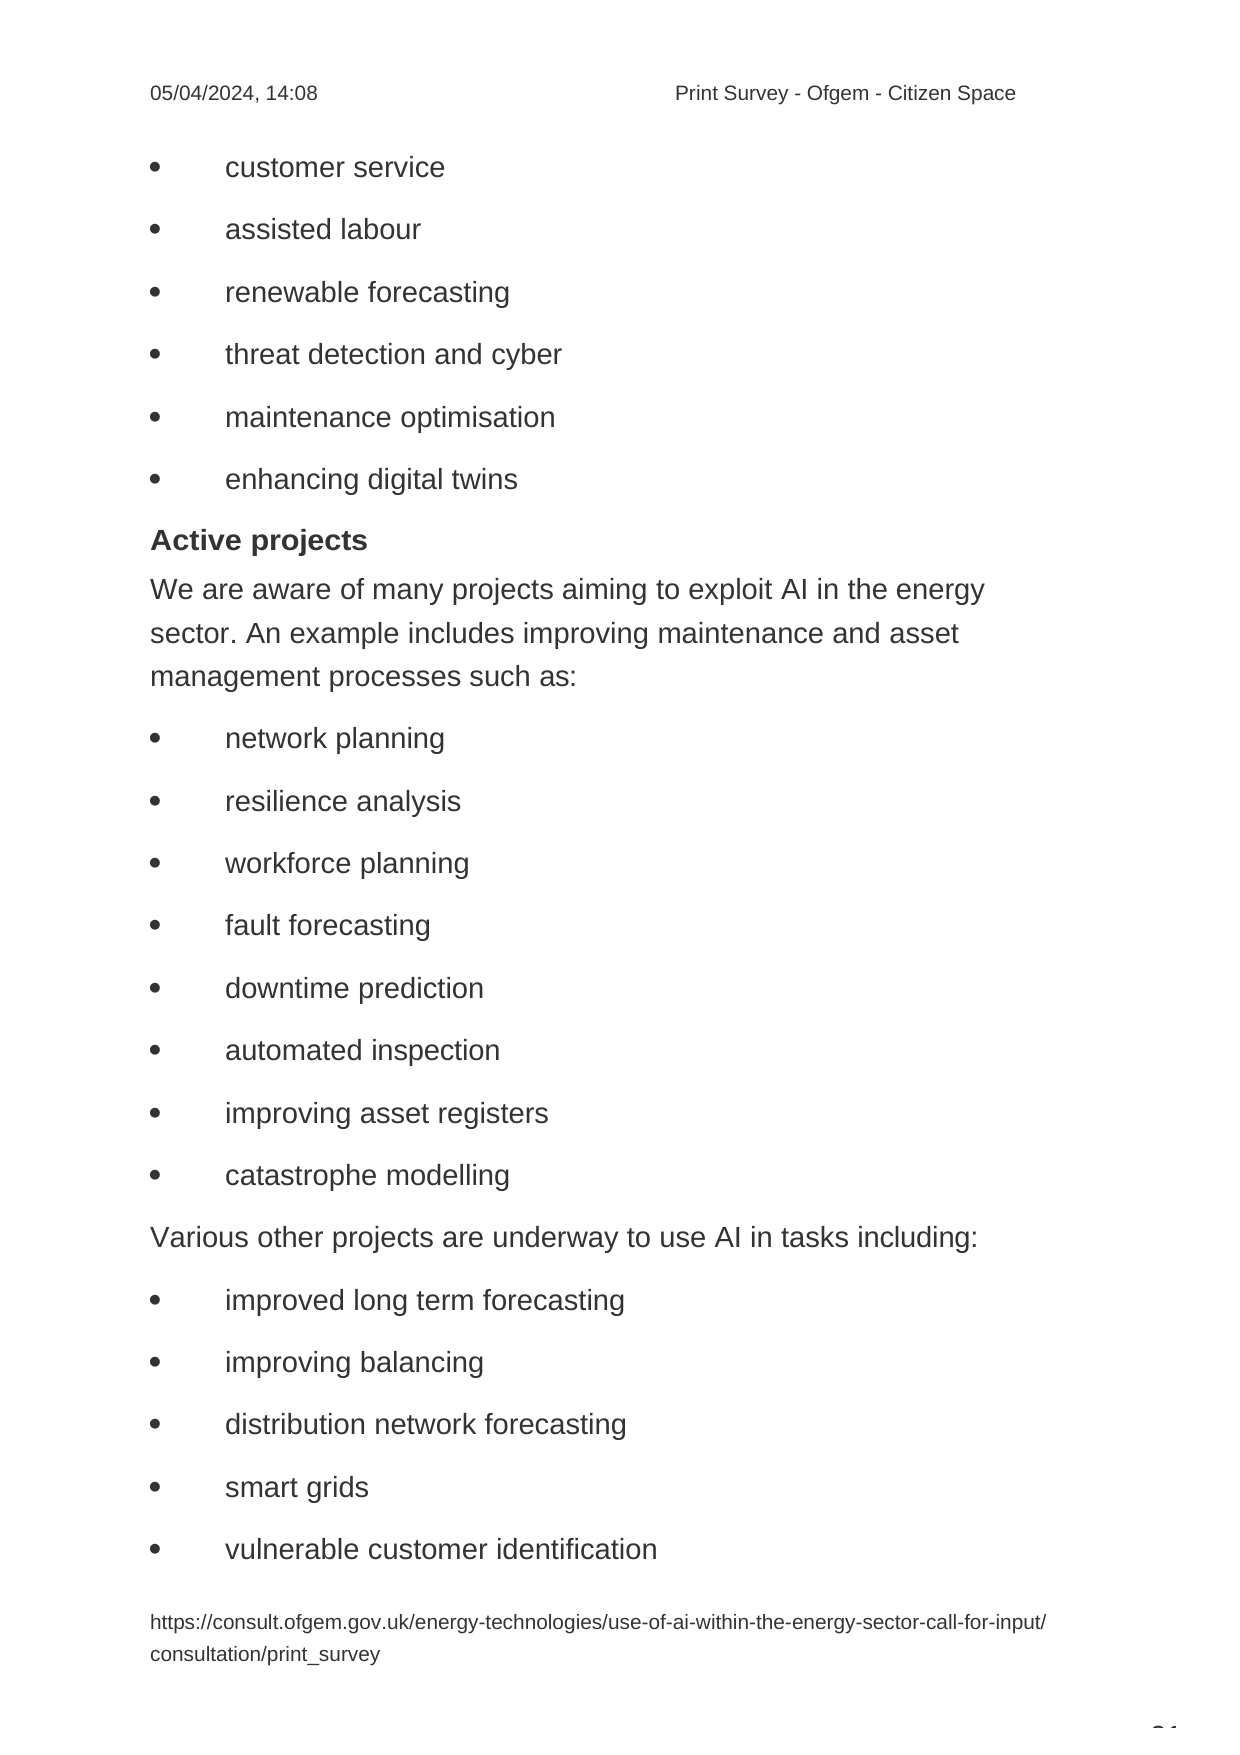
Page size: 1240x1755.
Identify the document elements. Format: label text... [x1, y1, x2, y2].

list network planning [150, 721, 1053, 755]
list improving balancing [150, 1345, 1053, 1379]
list downtime prediction [150, 971, 1053, 1004]
list renewable forecasting [150, 275, 1053, 308]
list improved long term forecasting [150, 1282, 1053, 1316]
text Various other projects are underway to use AI in tasks including: [150, 1220, 1053, 1254]
list assisted labour [150, 212, 1053, 246]
text We are aware of many projects aiming to exploit AI in the energy sector. An example includes improving maintenance and asset management processes such as: [150, 572, 1053, 693]
subtitle Active projects [150, 522, 1089, 556]
list fault forecasting [150, 908, 1053, 942]
list automated inspection [150, 1033, 1053, 1067]
list distribution network forecasting [150, 1407, 1053, 1441]
list maintenance optimisation [150, 399, 1053, 433]
list improving asset registers [150, 1096, 1053, 1129]
list resilience analysis [150, 784, 1053, 817]
list threat detection and cyber [150, 337, 1053, 371]
list enhancing digital twins [150, 462, 1053, 496]
list vulnerable customer identification [150, 1532, 1053, 1566]
list smart grids [150, 1470, 1053, 1503]
list catastrophe modelling [150, 1158, 1053, 1192]
list workforce planning [150, 846, 1053, 880]
list customer service [150, 150, 1053, 184]
